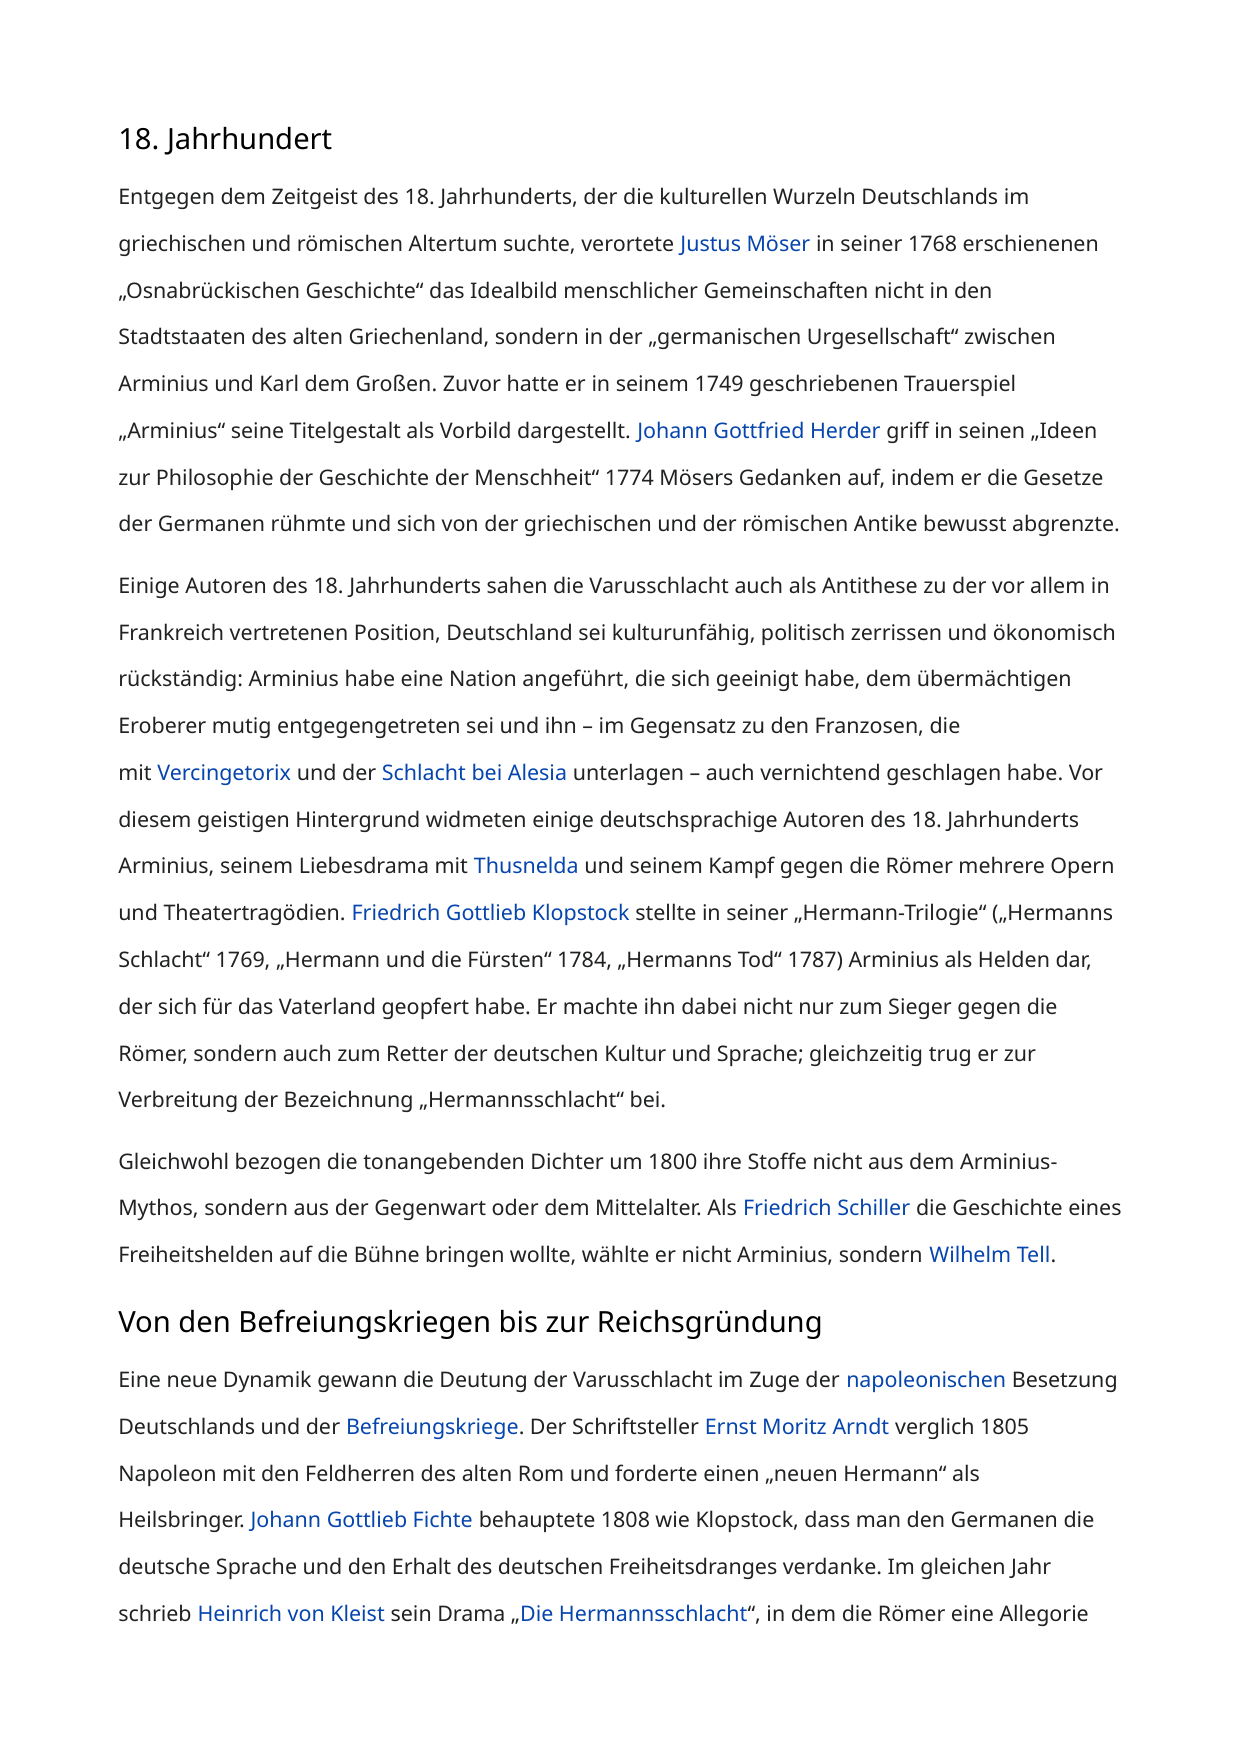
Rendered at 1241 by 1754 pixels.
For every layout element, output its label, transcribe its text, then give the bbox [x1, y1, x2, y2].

text Gleichwohl bezogen die tonangebenden Dichter um 1800 ihre Stoffe nicht aus dem Arminius-Mythos, sondern aus der Gegenwart oder dem Mittelalter. Als Friedrich Schiller die Geschichte eines Freiheitshelden auf die Bühne bringen wollte, wählte er nicht Arminius, sondern Wilhelm Tell. [118, 1146, 1122, 1269]
text Entgegen dem Zeitgeist des 18. Jahrhunderts, der die kulturellen Wurzeln Deutschlands im griechischen und römischen Altertum suchte, verortete Justus Möser in seiner 1768 erschienenen „Osnabrückischen Geschichte“ das Idealbild menschlicher Gemeinschaften nicht in den Stadtstaaten des alten Griechenland, sondern in der „germanischen Urgesellschaft“ zwischen Arminius und Karl dem Großen. Zuvor hatte er in seinem 1749 geschriebenen Trauerspiel „Arminius“ seine Titelgestalt als Vorbild dargestellt. Johann Gottfried Herder griff in seinen „Ideen zur Philosophie der Geschichte der Menschheit“ 1774 Mösers Gedanken auf, indem er die Gesetze der Germanen rühmte und sich von der griechischen und der römischen Antike bewusst abgrenzte. [118, 182, 1122, 538]
subtitle 18. Jahrhundert [118, 118, 1122, 158]
text Eine neue Dynamik gewann die Deutung der Varusschlacht im Zuge der napoleonischen Besetzung Deutschlands und der Befreiungskriege. Der Schriftsteller Ernst Moritz Arndt verglich 1805 Napoleon mit den Feldherren des alten Rom und forderte einen „neuen Hermann“ als Heilsbringer. Johann Gottlieb Fichte behauptete 1808 wie Klopstock, dass man den Germanen die deutsche Sprache und den Erhalt des deutschen Freiheitsdranges verdanke. Im gleichen Jahr schrieb Heinrich von Kleist sein Drama „Die Hermannsschlacht“, in dem die Römer eine Allegorie [118, 1364, 1122, 1628]
text Einige Autoren des 18. Jahrhunderts sahen die Varusschlacht auch als Antithese zu der vor allem in Frankreich vertretenen Position, Deutschland sei kulturunfähig, politisch zerrissen und ökonomisch rückständig: Arminius habe eine Nation angeführt, die sich geeinigt habe, dem übermächtigen Eroberer mutig entgegengetreten sei und ihn – im Gegensatz zu den Franzosen, die mit Vercingetorix und der Schlacht bei Alesia unterlagen – auch vernichtend geschlagen habe. Vor diesem geistigen Hintergrund widmeten einige deutschsprachige Autoren des 18. Jahrhunderts Arminius, seinem Liebesdrama mit Thusnelda und seinem Kampf gegen die Römer mehrere Opern und Theatertragödien. Friedrich Gottlieb Klopstock stellte in seiner „Hermann-Trilogie“ („Hermanns Schlacht“ 1769, „Hermann und die Fürsten“ 1784, „Hermanns Tod“ 1787) Arminius als Helden dar, der sich für das Vaterland geopfert habe. Er machte ihn dabei nicht nur zum Sieger gegen die Römer, sondern auch zum Retter der deutschen Kultur und Sprache; gleichzeitig trug er zur Verbreitung der Bezeichnung „Hermannsschlacht“ bei. [118, 570, 1122, 1114]
subtitle Von den Befreiungskriegen bis zur Reichsgründung [118, 1301, 1122, 1341]
